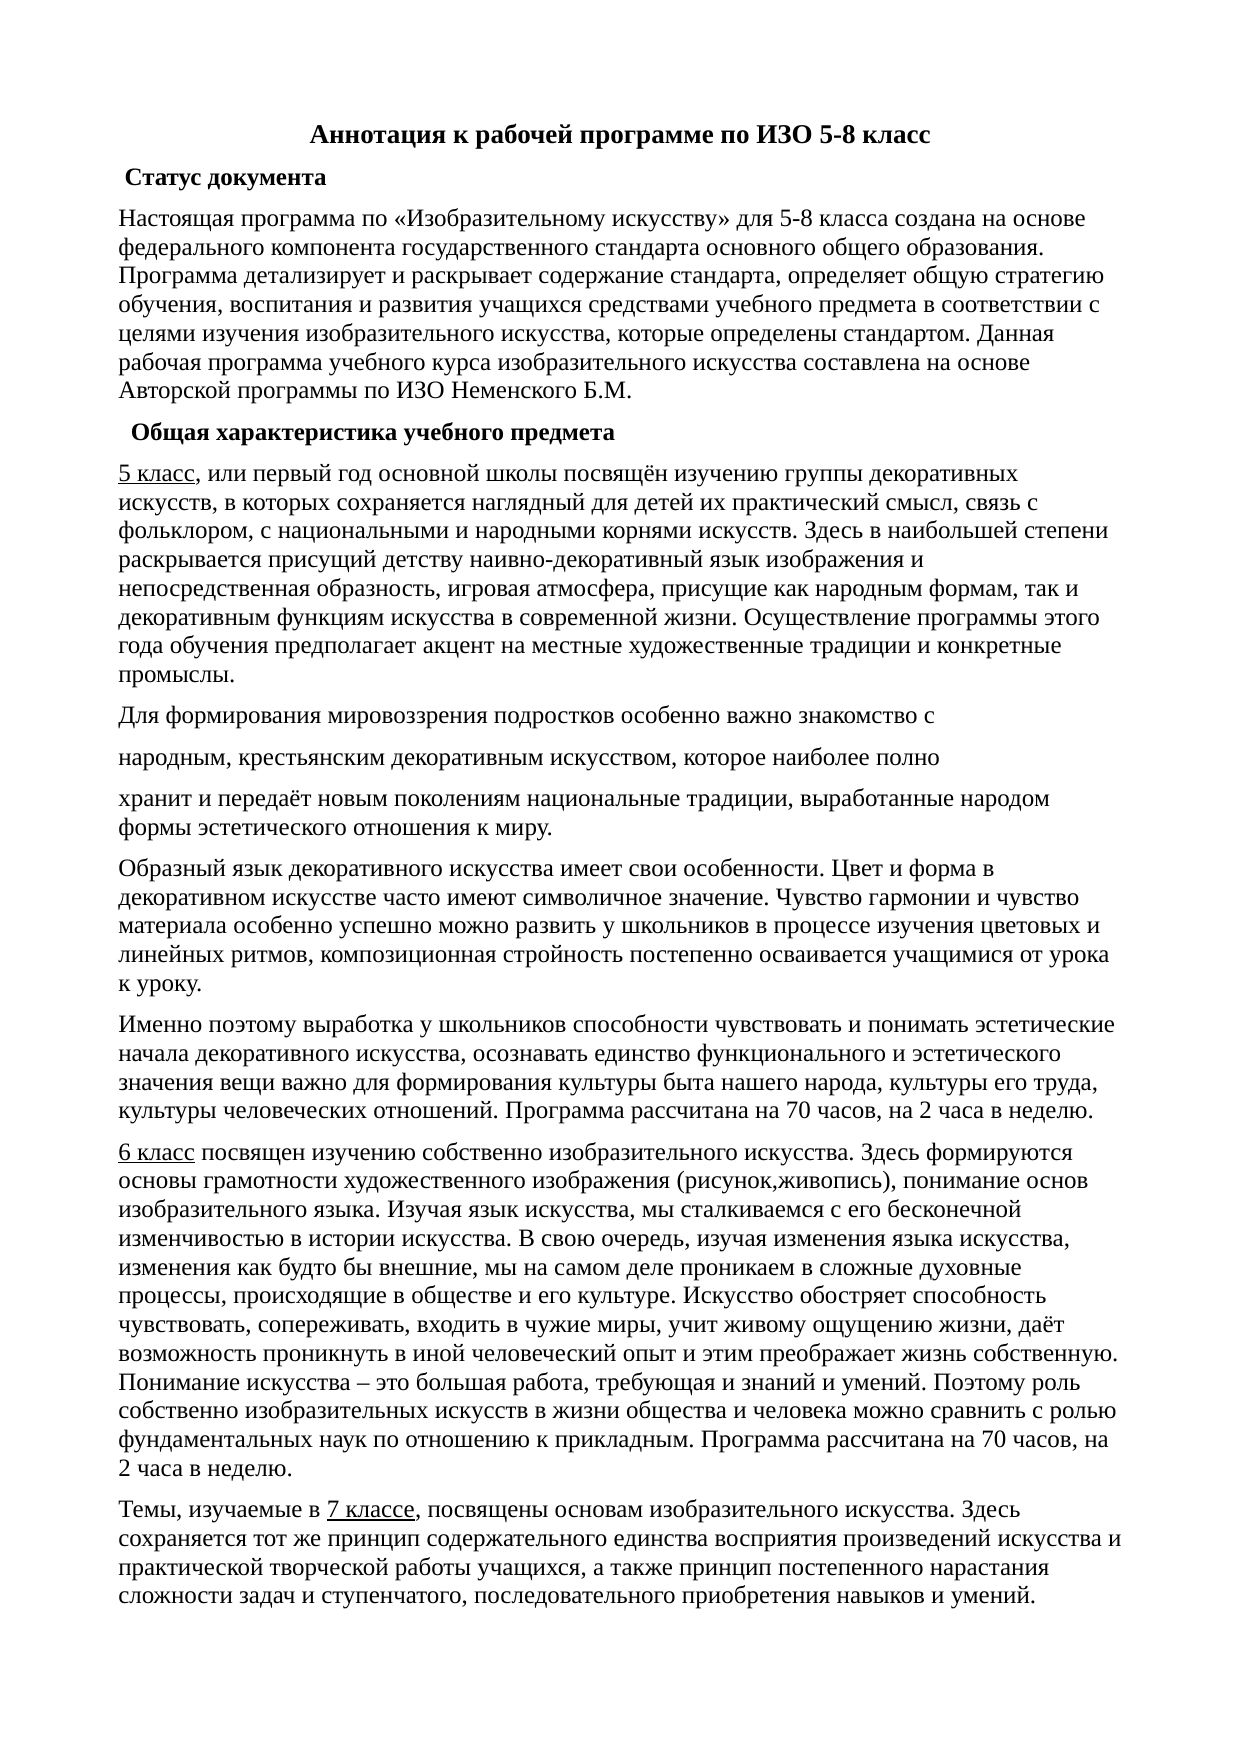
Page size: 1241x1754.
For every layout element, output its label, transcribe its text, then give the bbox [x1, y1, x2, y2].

text Статус документа [118, 162, 1122, 191]
text 6 класс посвящен изучению собственно изобразительного искусства. Здесь формируются основы грамотности художественного изображения (рисунок,живопись), понимание основ изобразительного языка. Изучая язык искусства, мы сталкиваемся с его бесконечной изменчивостью в истории искусства. В свою очередь, изучая изменения языка искусства, изменения как будто бы внешние, мы на самом деле проникаем в сложные духовные процессы, происходящие в обществе и его культуре. Искусство обостряет способность чувствовать, сопереживать, входить в чужие миры, учит живому ощущению жизни, даёт возможность проникнуть в иной человеческий опыт и этим преображает жизнь собственную. Понимание искусства – это большая работа, требующая и знаний и умений. Поэтому роль собственно изобразительных искусств в жизни общества и человека можно сравнить с ролью фундаментальных наук по отношению к прикладным. Программа рассчитана на 70 часов, на 2 часа в неделю. [118, 1137, 1122, 1482]
text Темы, изучаемые в 7 классе, посвящены основам изобразительного искусства. Здесь сохраняется тот же принцип содержательного единства восприятия произведений искусства и практической творческой работы учащихся, а также принцип постепенного нарастания сложности задач и ступенчатого, последовательного приобретения навыков и умений. [118, 1494, 1122, 1609]
text Общая характеристика учебного предмета [118, 417, 1122, 446]
text Настоящая программа по «Изобразительному искусству» для 5-8 класса создана на основе федерального компонента государственного стандарта основного общего образования. Программа детализирует и раскрывает содержание стандарта, определяет общую стратегию обучения, воспитания и развития учащихся средствами учебного предмета в соответствии с целями изучения изобразительного искусства, которые определены стандартом. Данная рабочая программа учебного курса изобразительного искусства составлена на основе Авторской программы по ИЗО Неменского Б.М. [118, 203, 1122, 404]
text Аннотация к рабочей программе по ИЗО 5-8 класс [118, 118, 1122, 149]
text 5 класс, или первый год основной школы посвящён изучению группы декоративных искусств, в которых сохраняется наглядный для детей их практический смысл, связь с фольклором, с национальными и народными корнями искусств. Здесь в наибольшей степени раскрывается присущий детству наивно-декоративный язык изображения и непосредственная образность, игровая атмосфера, присущие как народным формам, так и декоративным функциям искусства в современной жизни. Осуществление программы этого года обучения предполагает акцент на местные художественные традиции и конкретные промыслы. [118, 458, 1122, 688]
text народным, крестьянским декоративным искусством, которое наиболее полно [118, 742, 1122, 771]
text Образный язык декоративного искусства имеет свои особенности. Цвет и форма в декоративном искусстве часто имеют символичное значение. Чувство гармонии и чувство материала особенно успешно можно развить у школьников в процессе изучения цветовых и линейных ритмов, композиционная стройность постепенно осваивается учащимися от урока к уроку. [118, 853, 1122, 997]
text Именно поэтому выработка у школьников способности чувствовать и понимать эстетические начала декоративного искусства, осознавать единство функционального и эстетического значения вещи важно для формирования культуры быта нашего народа, культуры его труда, культуры человеческих отношений. Программа рассчитана на 70 часов, на 2 часа в неделю. [118, 1009, 1122, 1124]
text хранит и передаёт новым поколениям национальные традиции, выработанные народом формы эстетического отношения к миру. [118, 783, 1122, 841]
text Для формирования мировоззрения подростков особенно важно знакомство с [118, 701, 1122, 729]
